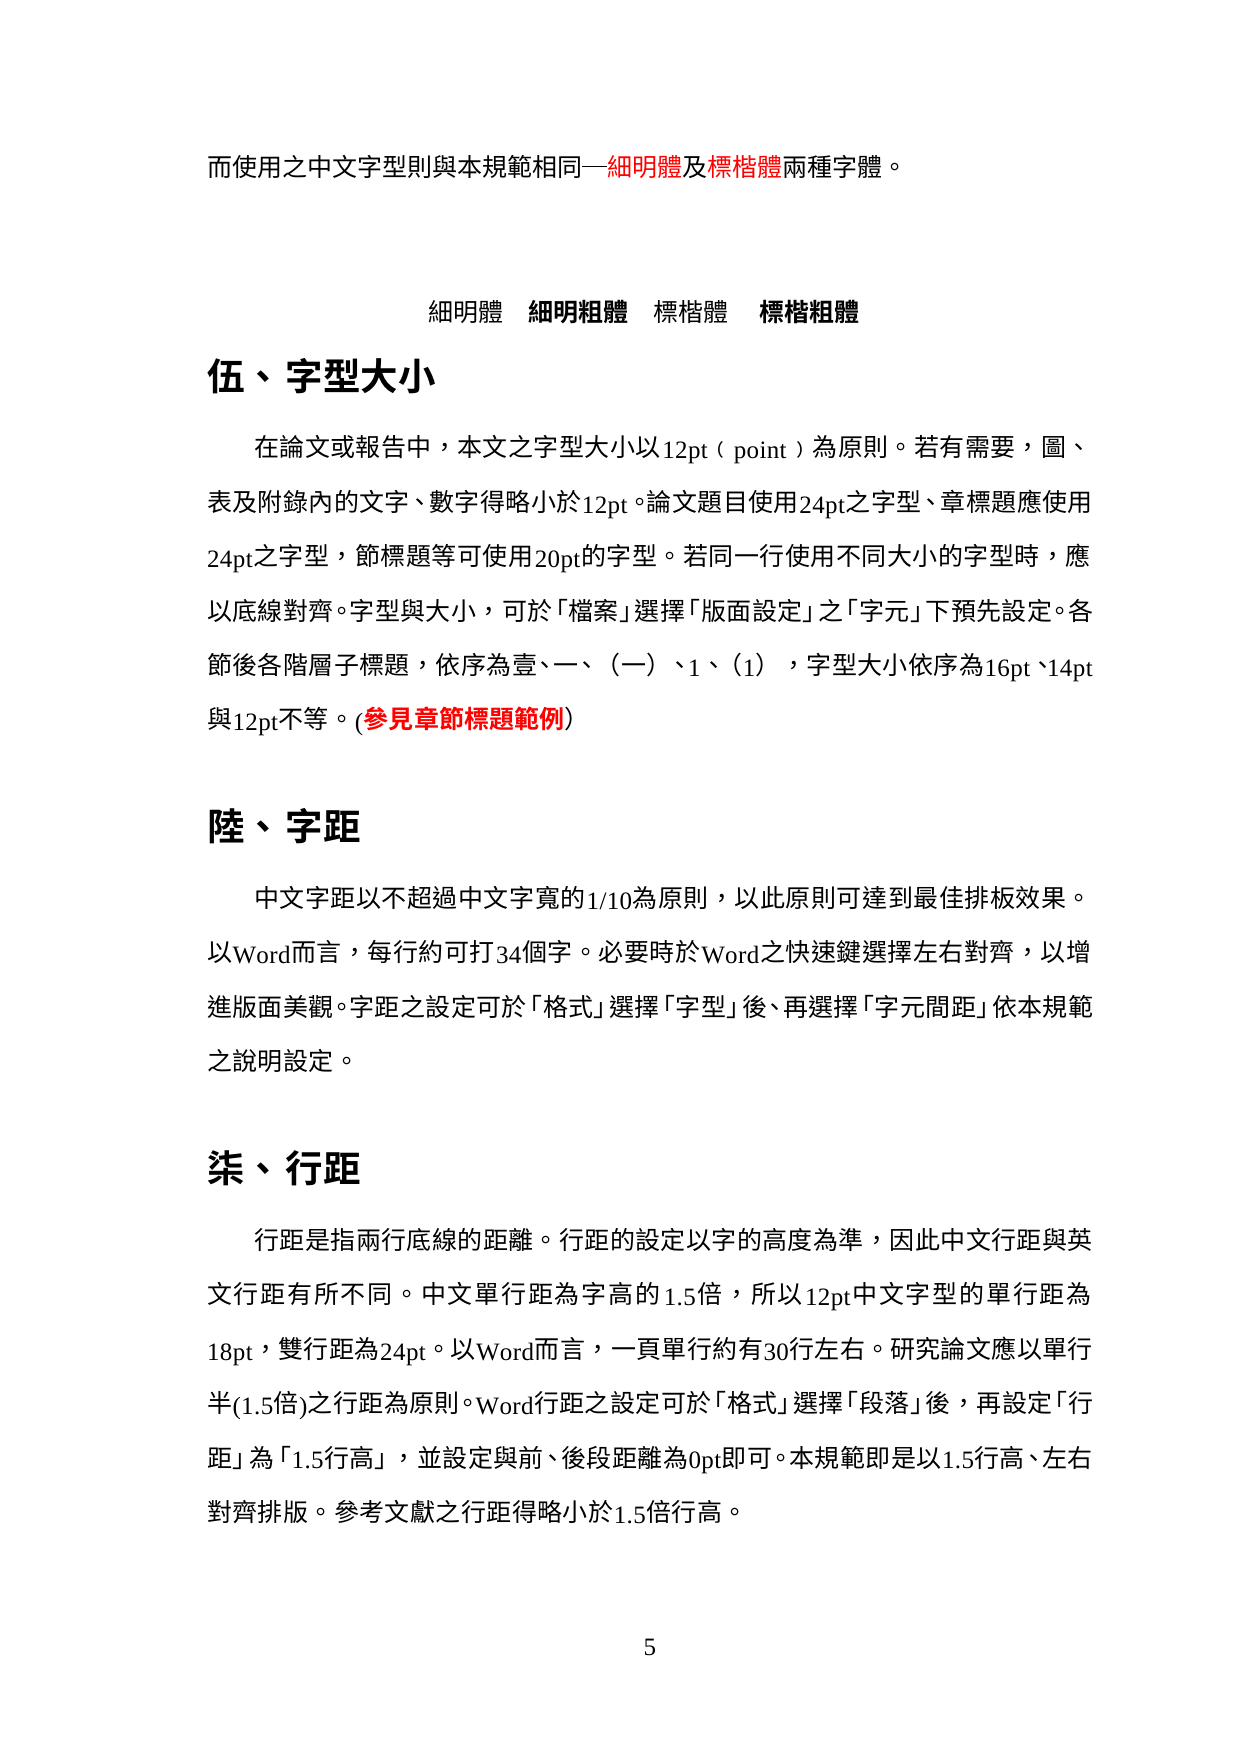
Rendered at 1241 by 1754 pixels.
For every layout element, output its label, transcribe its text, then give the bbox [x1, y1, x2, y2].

text 而使用之中文字型則與本規範相同─細明體及標楷體兩種字體。 [207, 148, 1092, 184]
text 在論文或報告中，本文之字型大小以12pt﹙point﹚為原則。若有需要，圖、表及附錄內的文字、數字得略小於12pt。論文題目使用24pt之字型、章標題應使用24pt之字型，節標題等可使用20pt的字型。若同一行使用不同大小的字型時，應以底線對齊。字型與大小，可於「檔案」選擇「版面設定」之「字元」下預先設定。各節後各階層子標題，依序為壹、一、（一）、1、（1），字型大小依序為16pt、14pt 與12pt不等。(參見章節標題範例） [207, 428, 1092, 736]
text 中文字距以不超過中文字寬的1/10為原則，以此原則可達到最佳排板效果。以Word而言，每行約可打34個字。必要時於Word之快速鍵選擇左右對齊，以增進版面美觀。字距之設定可於「格式」選擇「字型」後、再選擇「字元間距」依本規範之說明設定。 [207, 878, 1092, 1078]
text 細明體 細明粗體 標楷體 標楷粗體 [207, 202, 1092, 328]
list 字距 [207, 797, 1092, 851]
list 字型大小 [207, 346, 1092, 401]
list 行距 [207, 1139, 1092, 1193]
text 行距是指兩行底線的距離。行距的設定以字的高度為準，因此中文行距與英文行距有所不同。中文單行距為字高的1.5倍，所以12pt中文字型的單行距為18pt，雙行距為24pt。以Word而言，一頁單行約有30行左右。研究論文應以單行半(1.5倍)之行距為原則。Word行距之設定可於「格式」選擇「段落」後，再設定「行距」為「1.5行高」，並設定與前、後段距離為0pt即可。本規範即是以1.5行高、左右對齊排版。參考文獻之行距得略小於1.5倍行高。 [207, 1221, 1092, 1529]
